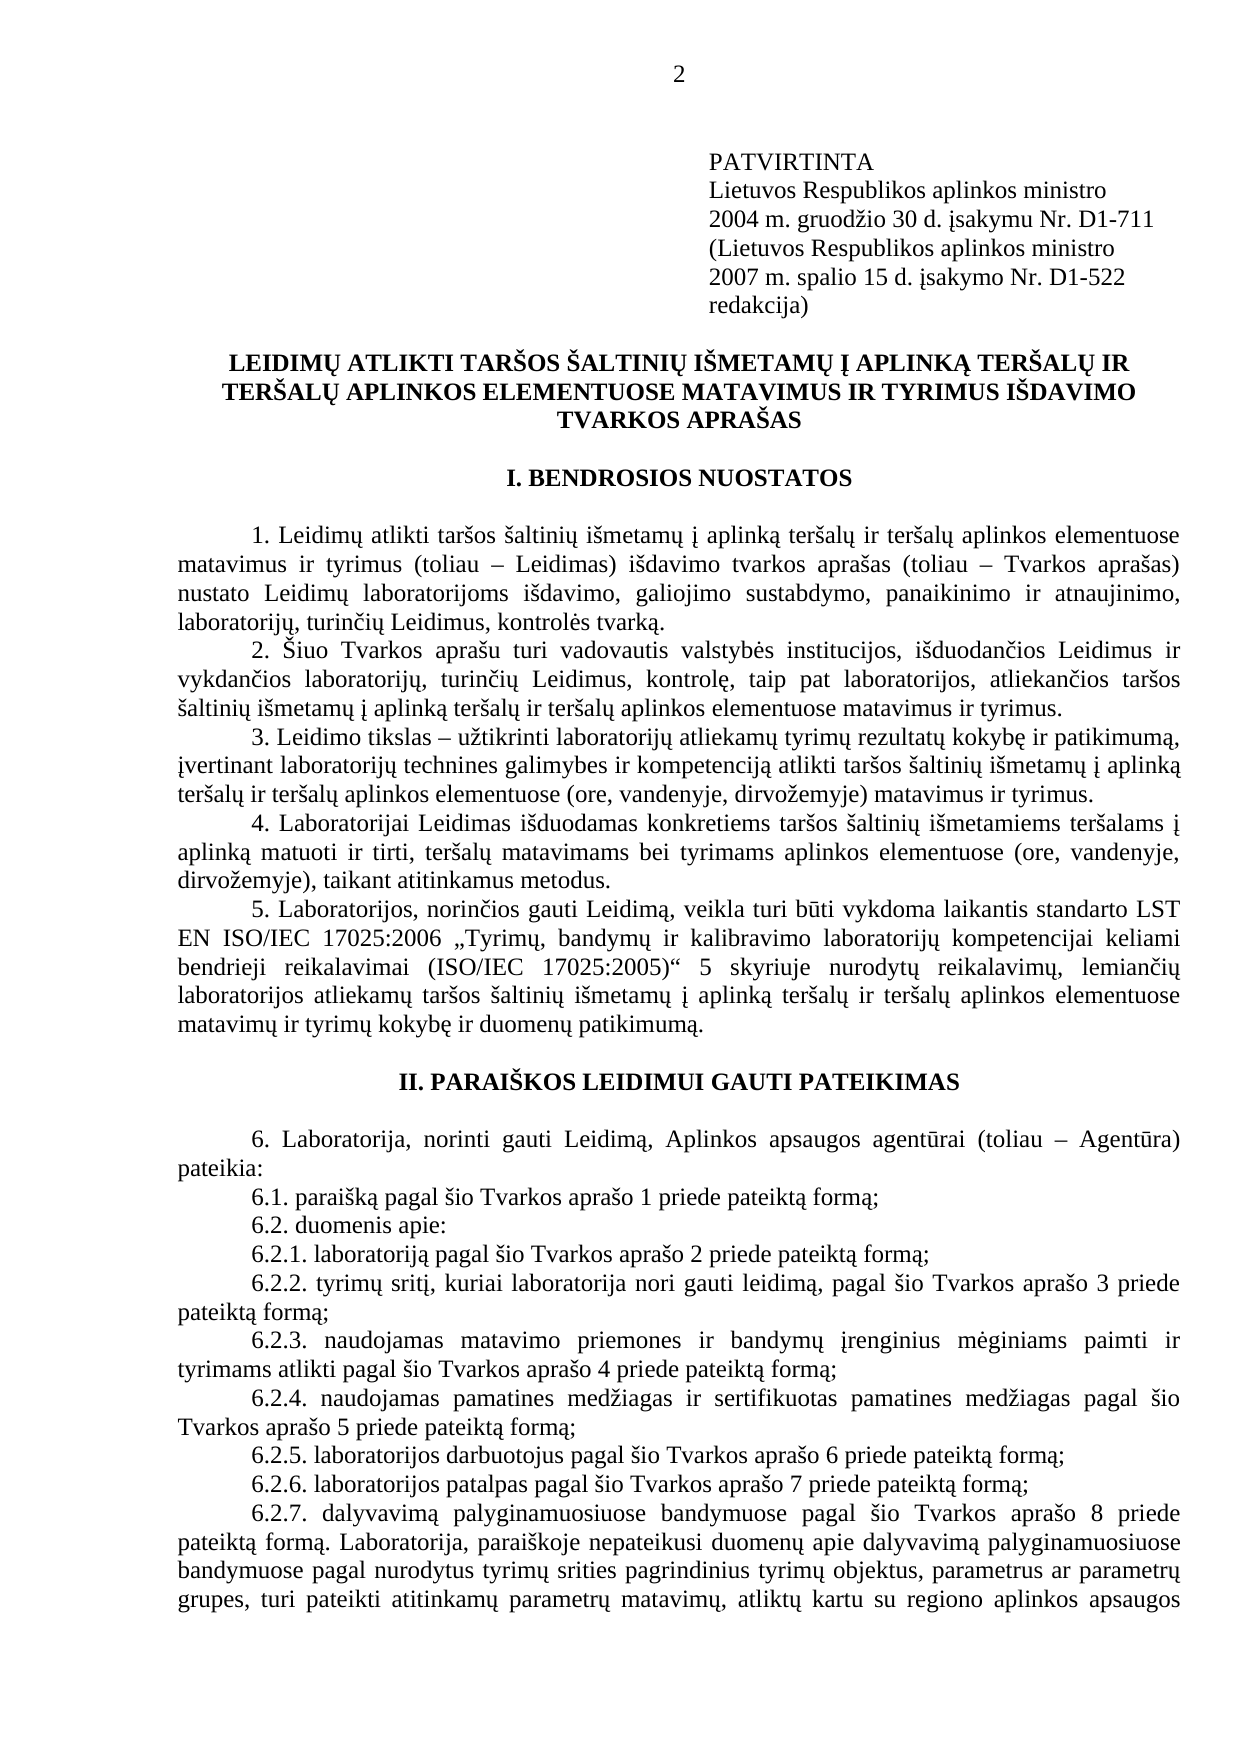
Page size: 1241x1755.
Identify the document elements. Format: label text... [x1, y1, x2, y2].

text 3. Leidimo tikslas – užtikrinti laboratorijų atliekamų tyrimų rezultatų kokybę ir patikimumą, įvertinant laboratorijų technines galimybes ir kompetenciją atlikti taršos šaltinių išmetamų į aplinką teršalų ir teršalų aplinkos elementuose (ore, vandenyje, dirvožemyje) matavimus ir tyrimus. [177, 722, 1181, 808]
text 2007 m. spalio 15 d. įsakymo Nr. D1-522 [177, 262, 1181, 291]
text 6.2.4. naudojamas pamatines medžiagas ir sertifikuotas pamatines medžiagas pagal šio Tvarkos aprašo 5 priede pateiktą formą; [177, 1383, 1181, 1441]
text 6. Laboratorija, norinti gauti Leidimą, Aplinkos apsaugos agentūrai (toliau – Agentūra) pateikia: [177, 1124, 1181, 1182]
text 6.1. paraišką pagal šio Tvarkos aprašo 1 priede pateiktą formą; [177, 1182, 1181, 1211]
text 5. Laboratorijos, norinčios gauti Leidimą, veikla turi būti vykdoma laikantis standarto LST EN ISO/IEC 17025:2006 „Tyrimų, bandymų ir kalibravimo laboratorijų kompetencijai keliami bendrieji reikalavimai (ISO/IEC 17025:2005)“ 5 skyriuje nurodytų reikalavimų, lemiančių laboratorijos atliekamų taršos šaltinių išmetamų į aplinką teršalų ir teršalų aplinkos elementuose matavimų ir tyrimų kokybę ir duomenų patikimumą. [177, 894, 1181, 1038]
text 6.2.2. tyrimų sritį, kuriai laboratorija nori gauti leidimą, pagal šio Tvarkos aprašo 3 priede pateiktą formą; [177, 1268, 1181, 1326]
text 6.2.5. laboratorijos darbuotojus pagal šio Tvarkos aprašo 6 priede pateiktą formą; [177, 1441, 1181, 1469]
text 2. Šiuo Tvarkos aprašu turi vadovautis valstybės institucijos, išduodančios Leidimus ir vykdančios laboratorijų, turinčių Leidimus, kontrolę, taip pat laboratorijos, atliekančios taršos šaltinių išmetamų į aplinką teršalų ir teršalų aplinkos elementuose matavimus ir tyrimus. [177, 636, 1181, 722]
text (Lietuvos Respublikos aplinkos ministro [177, 233, 1181, 262]
text 6.2. duomenis apie: [177, 1211, 1181, 1239]
text PATVIRTINTA [177, 147, 1181, 176]
text 4. Laboratorijai Leidimas išduodamas konkretiems taršos šaltinių išmetamiems teršalams į aplinką matuoti ir tirti, teršalų matavimams bei tyrimams aplinkos elementuose (ore, vandenyje, dirvožemyje), taikant atitinkamus metodus. [177, 808, 1181, 894]
text 6.2.1. laboratoriją pagal šio Tvarkos aprašo 2 priede pateiktą formą; [177, 1239, 1181, 1268]
text 6.2.3. naudojamas matavimo priemones ir bandymų įrenginius mėginiams paimti ir tyrimams atlikti pagal šio Tvarkos aprašo 4 priede pateiktą formą; [177, 1326, 1181, 1383]
text 1. Leidimų atlikti taršos šaltinių išmetamų į aplinką teršalų ir teršalų aplinkos elementuose matavimus ir tyrimus (toliau – Leidimas) išdavimo tvarkos aprašas (toliau – Tvarkos aprašas) nustato Leidimų laboratorijoms išdavimo, galiojimo sustabdymo, panaikinimo ir atnaujinimo, laboratorijų, turinčių Leidimus, kontrolės tvarką. [177, 521, 1181, 636]
text II. PARAIŠKOS LEIDIMUI GAUTI PATEIKIMAS [177, 1067, 1181, 1096]
text redakcija) [177, 291, 1181, 319]
text LEIDIMŲ ATLIKTI TARŠOS ŠALTINIŲ IŠMETAMŲ Į APLINKĄ TERŠALŲ IR TERŠALŲ APLINKOS ELEMENTUOSE MATAVIMUS IR TYRIMUS IŠDAVIMO TVARKOS APRAŠAS [177, 348, 1181, 434]
text Lietuvos Respublikos aplinkos ministro [177, 176, 1181, 204]
text 6.2.6. laboratorijos patalpas pagal šio Tvarkos aprašo 7 priede pateiktą formą; [177, 1469, 1181, 1498]
text I. BENDROSIOS NUOSTATOS [177, 463, 1181, 492]
text 2004 m. gruodžio 30 d. įsakymu Nr. D1-711 [177, 204, 1181, 233]
text 6.2.7. dalyvavimą palyginamuosiuose bandymuose pagal šio Tvarkos aprašo 8 priede pateiktą formą. Laboratorija, paraiškoje nepateikusi duomenų apie dalyvavimą palyginamuosiuose bandymuose pagal nurodytus tyrimų srities pagrindinius tyrimų objektus, parametrus ar parametrų grupes, turi pateikti atitinkamų parametrų matavimų, atliktų kartu su regiono aplinkos apsaugos [177, 1498, 1181, 1613]
